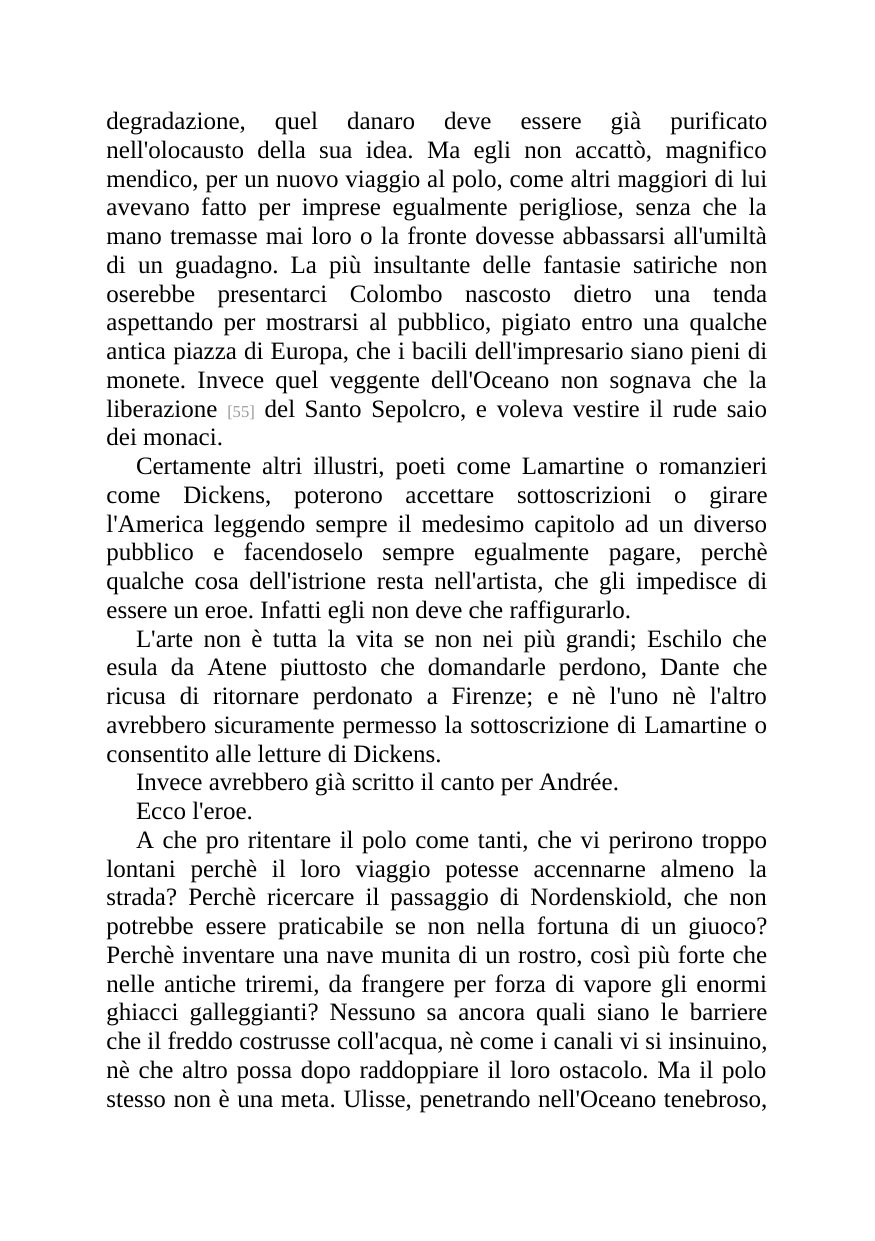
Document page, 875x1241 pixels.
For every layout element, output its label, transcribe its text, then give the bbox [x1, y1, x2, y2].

text Certamente altri illustri, poeti come Lamartine o romanzieri come Dickens, poterono accettare sottoscrizioni o girare l'America leggendo sempre il medesimo capitolo ad un diverso pubblico e facendoselo sempre egualmente pagare, perchè qualche cosa dell'istrione resta nell'artista, che gli impedisce di essere un eroe. Infatti egli non deve che raffigurarlo. [106, 451, 768, 624]
text Ecco l'eroe. [106, 796, 768, 825]
text degradazione, quel danaro deve essere già purificato nell'olocausto della sua idea. Ma egli non accattò, magnifico mendico, per un nuovo viaggio al polo, come altri maggiori di lui avevano fatto per imprese egualmente perigliose, senza che la mano tremasse mai loro o la fronte dovesse abbassarsi all'umiltà di un guadagno. La più insultante delle fantasie satiriche non oserebbe presentarci Colombo nascosto dietro una tenda aspettando per mostrarsi al pubblico, pigiato entro una qualche antica piazza di Europa, che i bacili dell'impresario siano pieni di monete. Invece quel veggente dell'Oceano non sognava che la liberazione [55] del Santo Sepolcro, e voleva vestire il rude saio dei monaci. [106, 106, 768, 451]
text A che pro ritentare il polo come tanti, che vi perirono troppo lontani perchè il loro viaggio potesse accennarne almeno la strada? Perchè ricercare il passaggio di Nordenskiold, che non potrebbe essere praticabile se non nella fortuna di un giuoco? Perchè inventare una nave munita di un rostro, così più forte che nelle antiche triremi, da frangere per forza di vapore gli enormi ghiacci galleggianti? Nessuno sa ancora quali siano le barriere che il freddo costrusse coll'acqua, nè come i canali vi si insinuino, nè che altro possa dopo raddoppiare il loro ostacolo. Ma il polo stesso non è una meta. Ulisse, penetrando nell'Oceano tenebroso, [106, 825, 768, 1112]
text L'arte non è tutta la vita se non nei più grandi; Eschilo che esula da Atene piuttosto che domandarle perdono, Dante che ricusa di ritornare perdonato a Firenze; e nè l'uno nè l'altro avrebbero sicuramente permesso la sottoscrizione di Lamartine o consentito alle letture di Dickens. [106, 624, 768, 767]
text Invece avrebbero già scritto il canto per Andrée. [106, 767, 768, 796]
